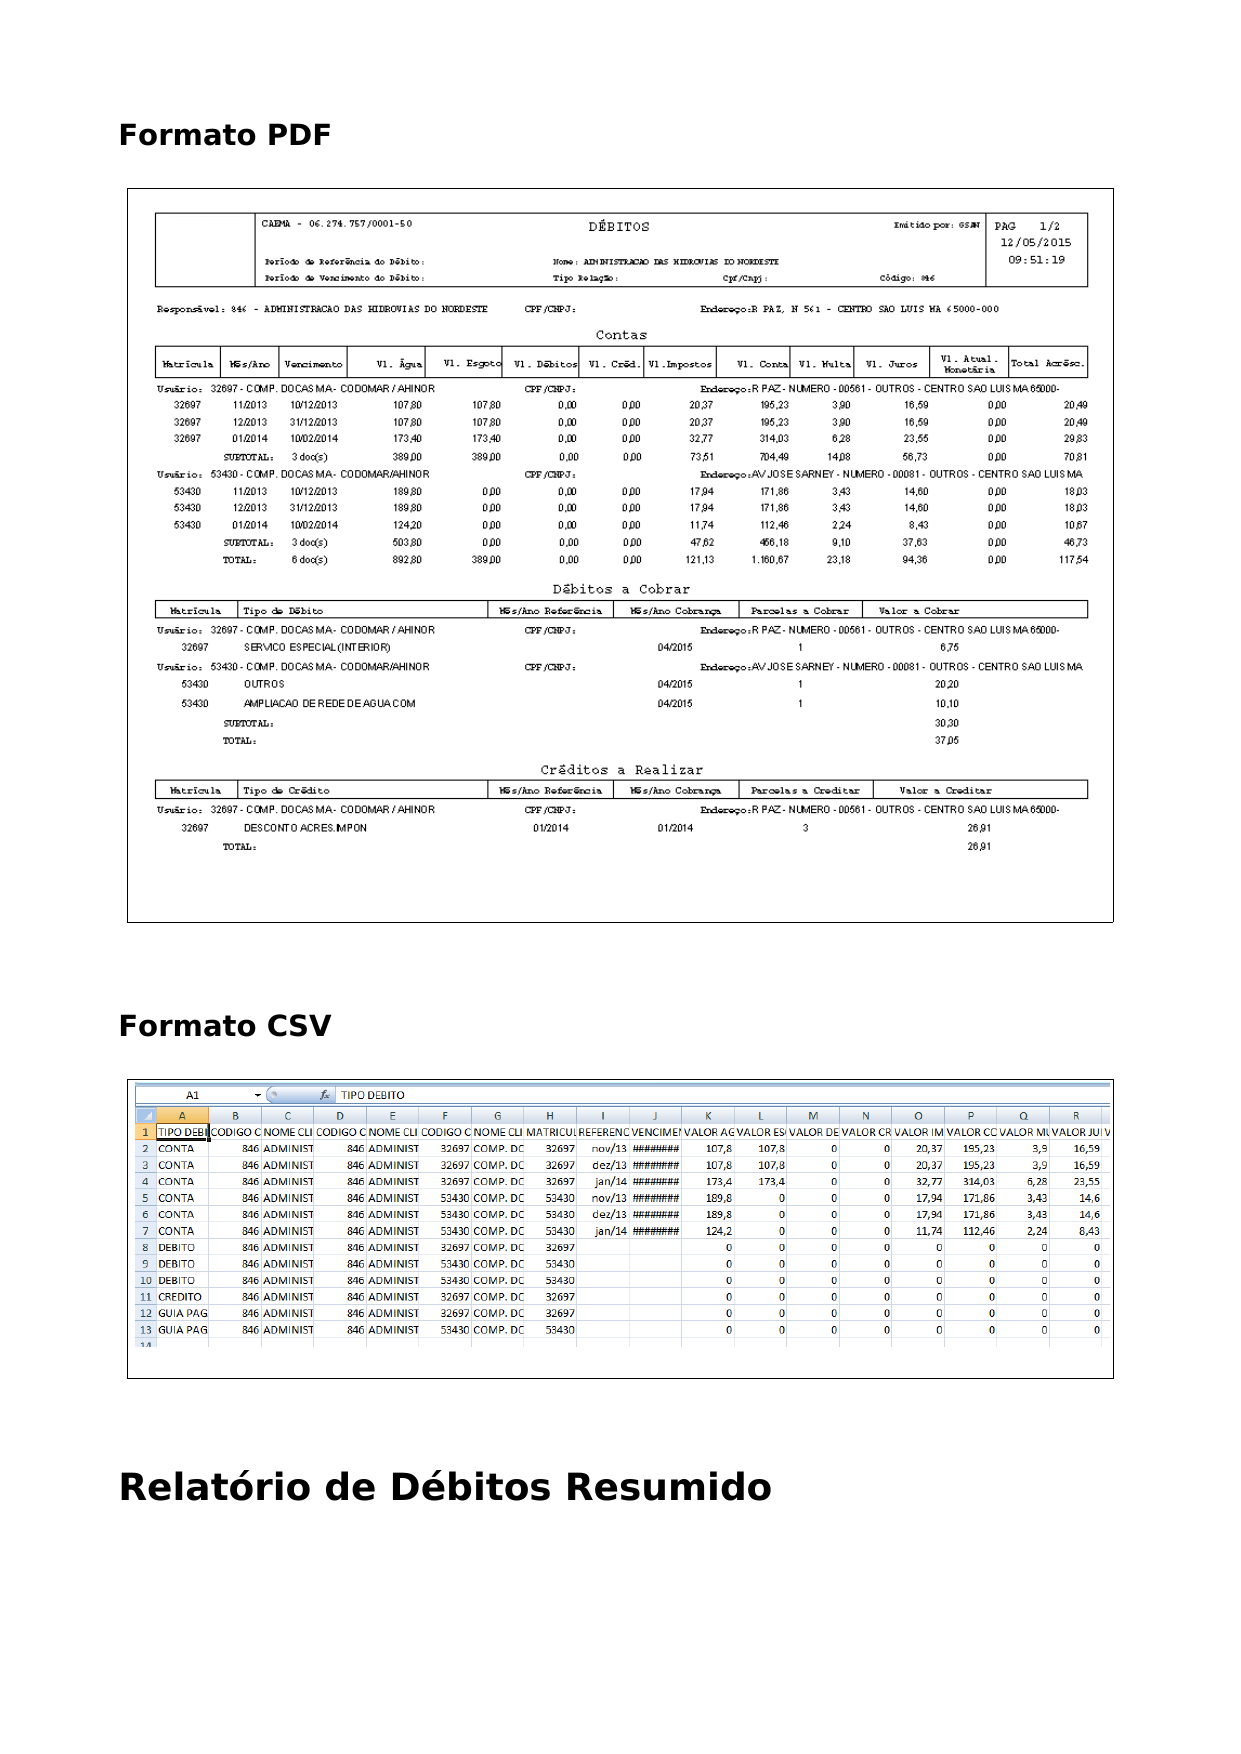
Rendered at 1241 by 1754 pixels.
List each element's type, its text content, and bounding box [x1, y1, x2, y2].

picture [129, 1082, 1111, 1347]
table_header [128, 189, 1113, 922]
subtitle Formato CSV [118, 1009, 1122, 1043]
subtitle Relatório de Débitos Resumido [118, 1466, 1122, 1509]
table_header [128, 1080, 1113, 1378]
subtitle Formato PDF [118, 118, 1122, 152]
picture [129, 191, 1111, 890]
